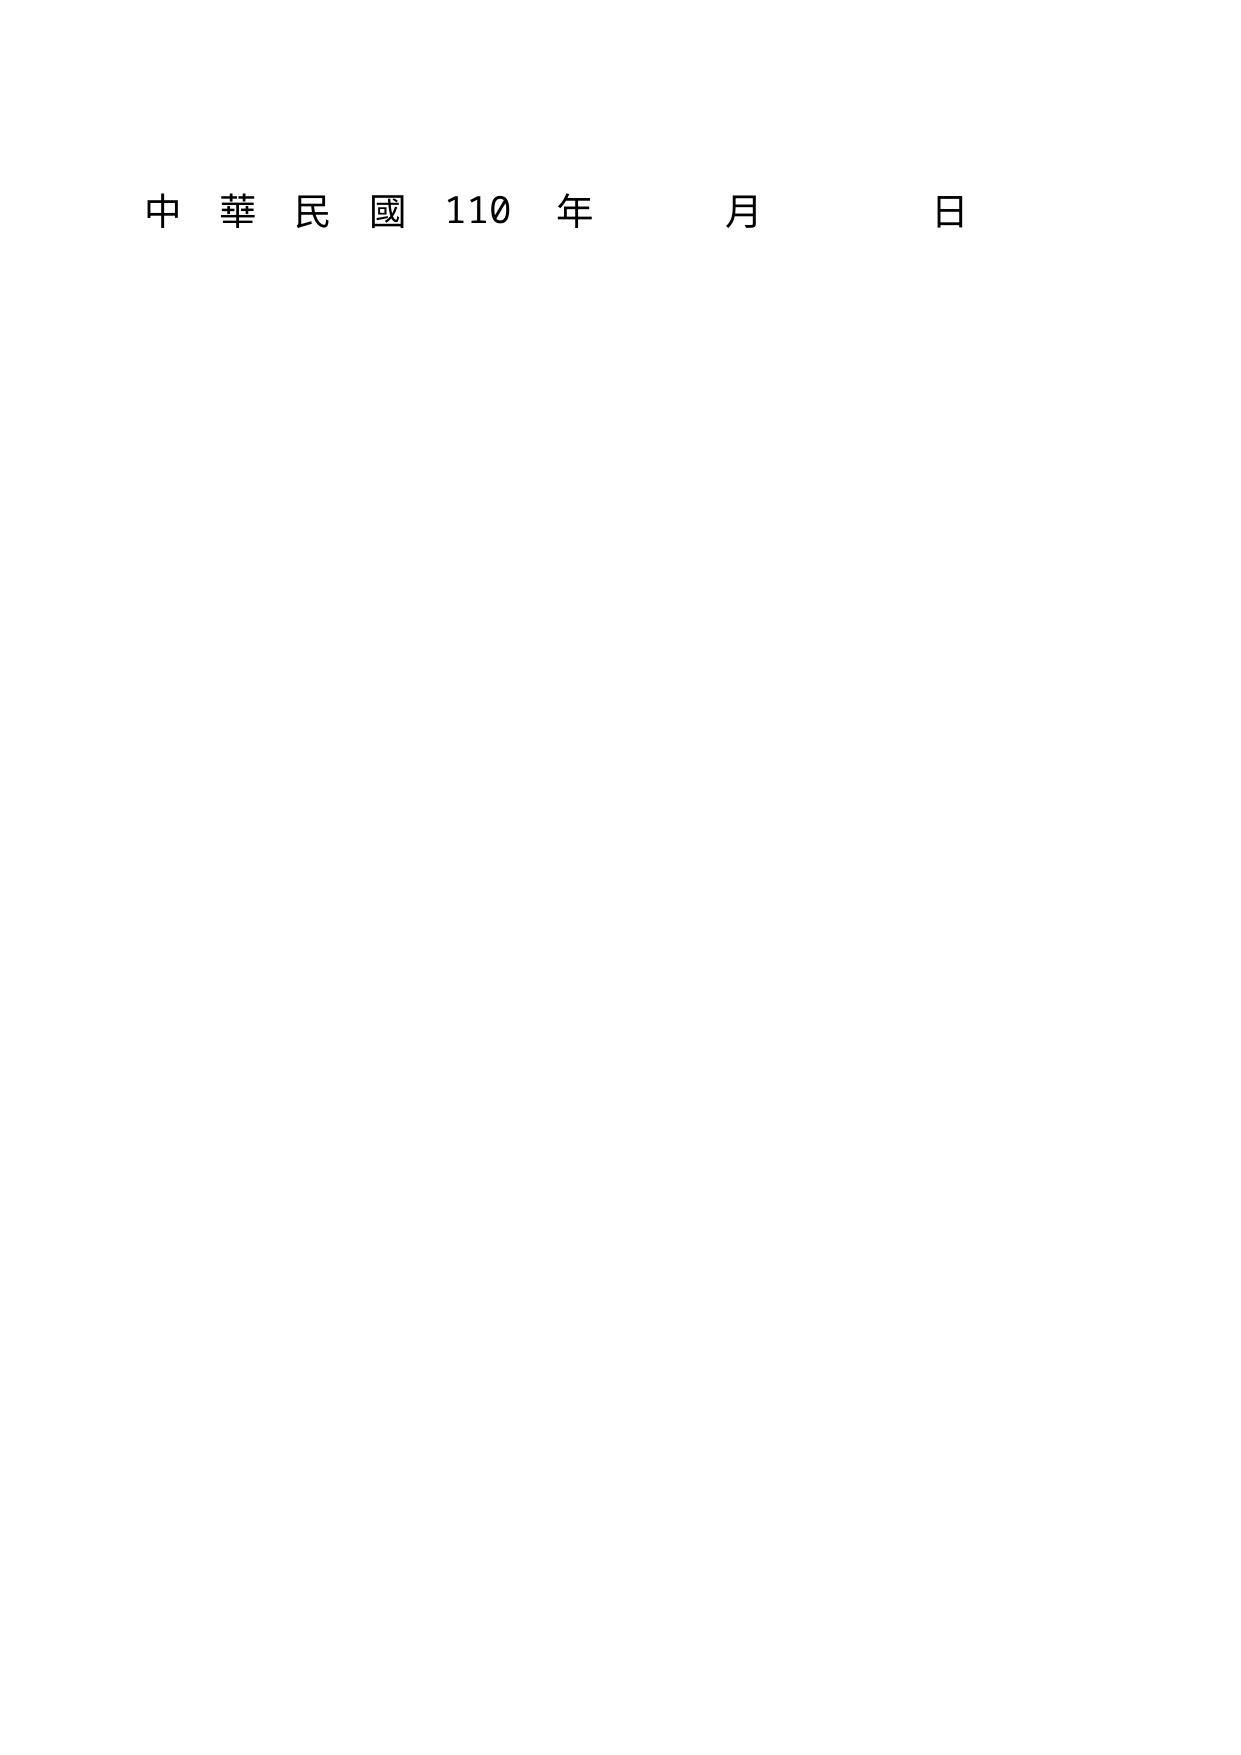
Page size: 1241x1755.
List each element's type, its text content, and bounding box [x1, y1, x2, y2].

text 中 華 民 國 110 年 月 日 [144, 167, 1134, 230]
